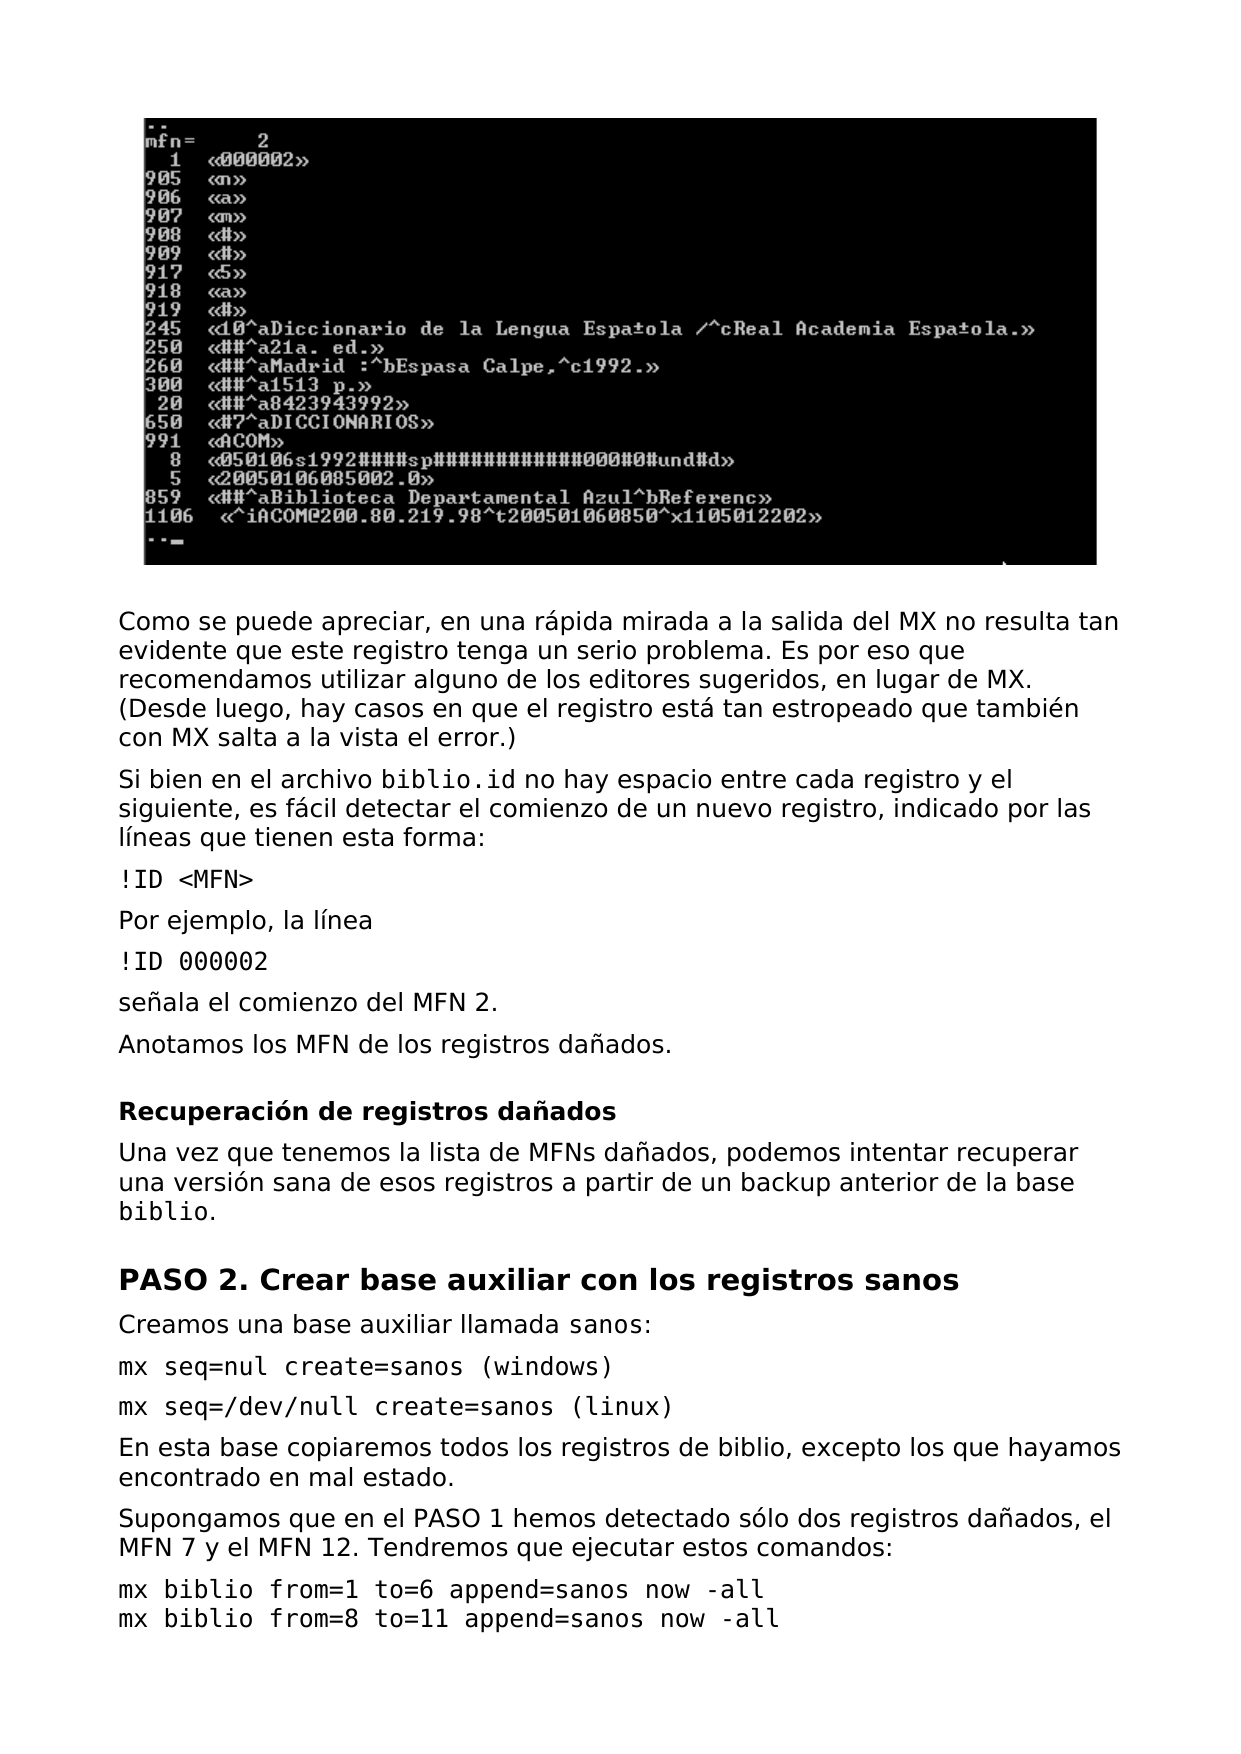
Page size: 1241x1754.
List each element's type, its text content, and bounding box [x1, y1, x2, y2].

text En esta base copiaremos todos los registros de biblio, excepto los que hayamos encontrado en mal estado. [118, 1433, 1122, 1492]
text señala el comienzo del MFN 2. [118, 988, 1122, 1018]
text mx seq=/dev/null create=sanos (linux) [118, 1393, 1122, 1422]
picture [143, 118, 1097, 565]
text Supongamos que en el PASO 1 hemos detectado sólo dos registros dañados, el MFN 7 y el MFN 12. Tendremos que ejecutar estos comandos: [118, 1504, 1122, 1563]
text !ID <MFN> [118, 865, 1122, 894]
text !ID 000002 [118, 948, 1122, 977]
text Si bien en el archivo biblio.id no hay espacio entre cada registro y el siguiente, es fácil detectar el comienzo de un nuevo registro, indicado por las líneas que tienen esta forma: [118, 765, 1122, 852]
text Por ejemplo, la línea [118, 906, 1122, 935]
text Como se puede apreciar, en una rápida mirada a la salida del MX no resulta tan evidente que este registro tenga un serio problema. Es por eso que recomendamos utilizar alguno de los editores sugeridos, en lugar de MX. (Desde luego, hay casos en que el registro está tan estropeado que también con MX salta a la vista el error.) [118, 607, 1122, 752]
subtitle Recuperación de registros dañados [118, 1097, 1122, 1126]
subtitle PASO 2. Crear base auxiliar con los registros sanos [118, 1263, 1122, 1297]
text Anotamos los MFN de los registros dañados. [118, 1030, 1122, 1059]
text Creamos una base auxiliar llamada sanos: [118, 1310, 1122, 1339]
text mx seq=nul create=sanos (windows) [118, 1352, 1122, 1381]
text Una vez que tenemos la lista de MFNs dañados, podemos intentar recuperar una versión sana de esos registros a partir de un backup anterior de la base biblio. [118, 1138, 1122, 1226]
text mx biblio from=1 to=6 append=sanos now -all mx biblio from=8 to=11 append=sanos now -all [118, 1575, 1122, 1633]
